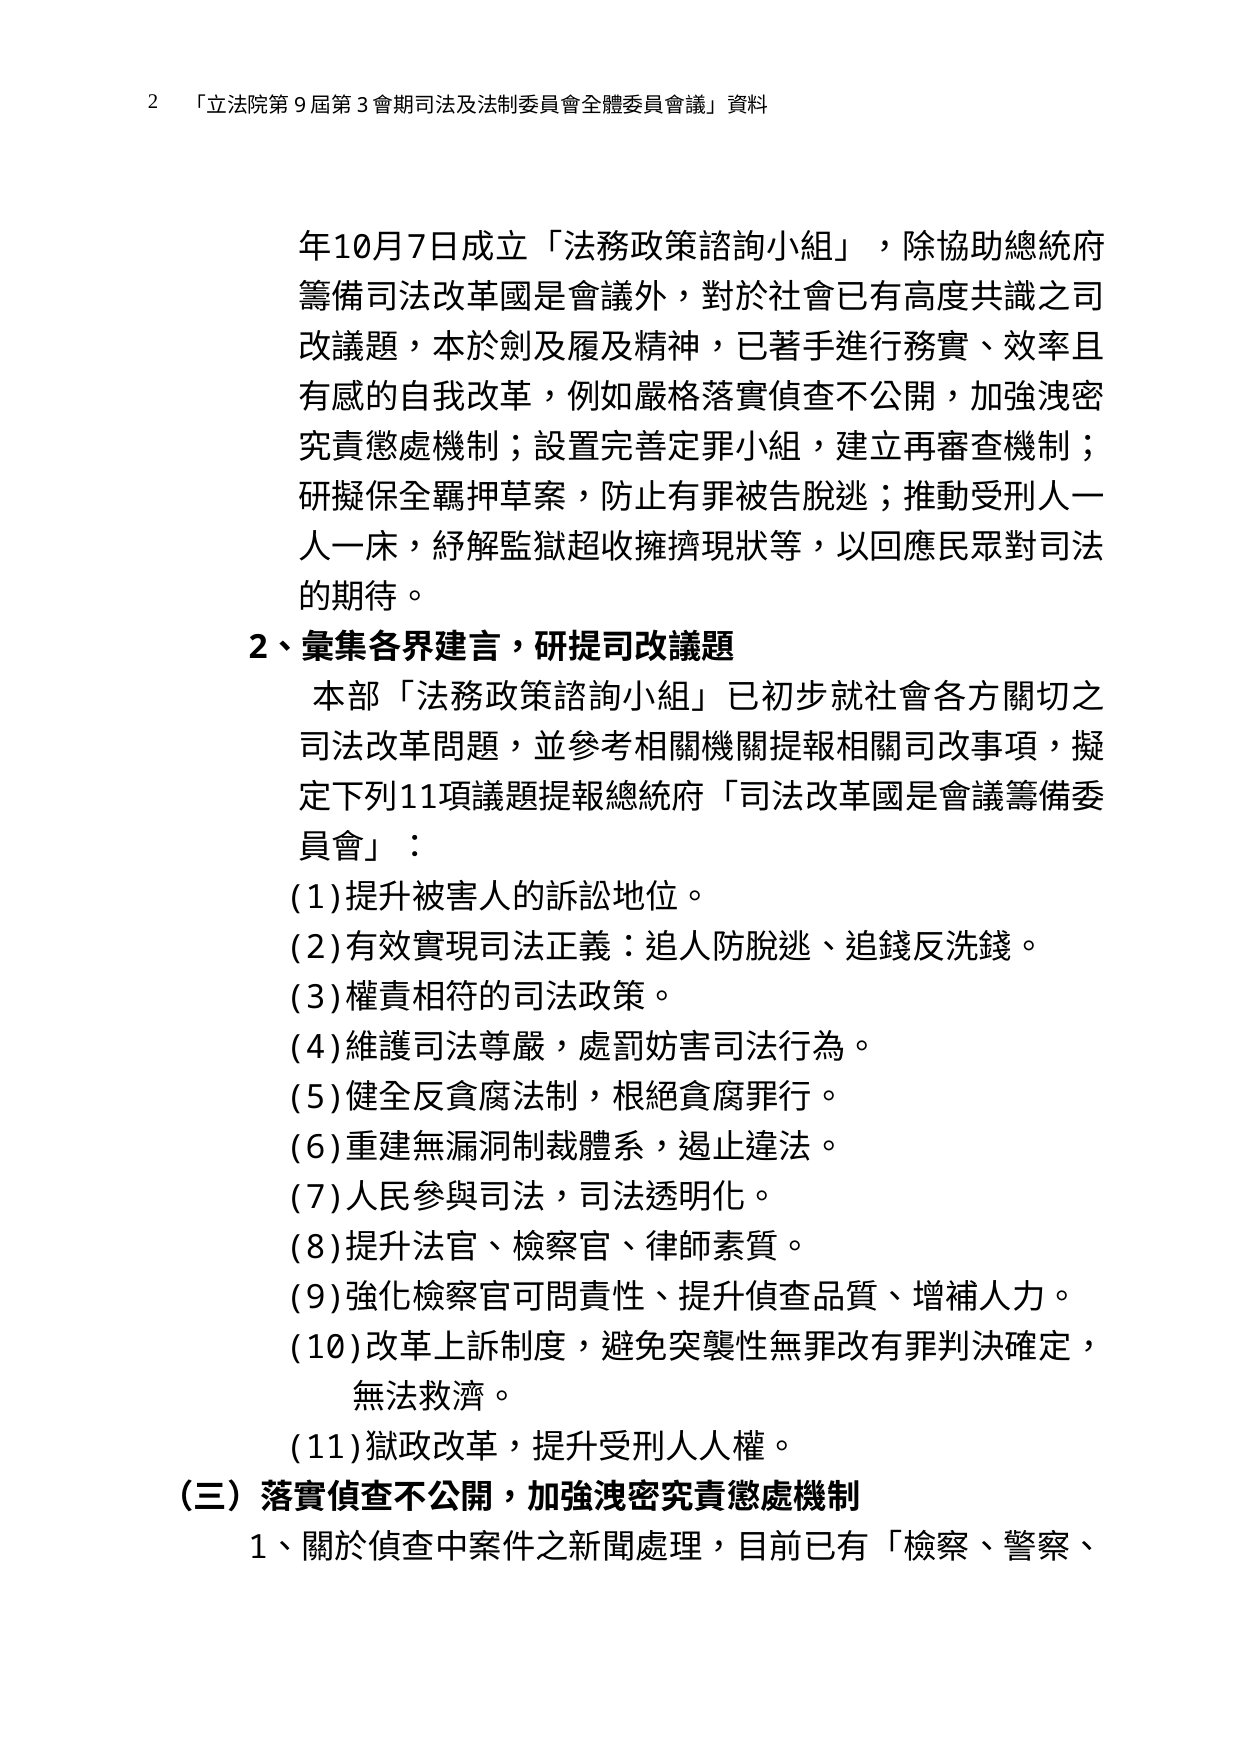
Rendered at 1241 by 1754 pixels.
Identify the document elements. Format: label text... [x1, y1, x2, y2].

text (7)人民參與司法，司法透明化。 [285, 1169, 1106, 1219]
text (4)維護司法尊嚴，處罰妨害司法行為。 [285, 1019, 1106, 1069]
text （三）落實偵查不公開，加強洩密究責懲處機制 [160, 1469, 1106, 1519]
text 年10月7日成立「法務政策諮詢小組」，除協助總統府籌備司法改革國是會議外，對於社會已有高度共識之司改議題，本於劍及履及精神，已著手進行務實、效率且有感的自我改革，例如嚴格落實偵查不公開，加強洩密究責懲處機制；設置完善定罪小組，建立再審查機制；研擬保全羈押草案，防止有罪被告脫逃；推動受刑人一人一床，紓解監獄超收擁擠現狀等，以回應民眾對司法的期待。 [248, 219, 1106, 619]
text (6)重建無漏洞制裁體系，遏止違法。 [285, 1119, 1106, 1169]
text (11)獄政改革，提升受刑人人權。 [285, 1419, 1106, 1469]
text 1、關於偵查中案件之新聞處理，目前已有「檢察、警察、 [248, 1519, 1106, 1569]
text 2、彙集各界建言，研提司改議題 [248, 619, 1106, 669]
text (3)權責相符的司法政策。 [285, 969, 1106, 1019]
text (1)提升被害人的訴訟地位。 [285, 869, 1106, 919]
text (9)強化檢察官可問責性、提升偵查品質、增補人力。 [285, 1269, 1106, 1319]
text (8)提升法官、檢察官、律師素質。 [285, 1219, 1106, 1269]
text (5)健全反貪腐法制，根絕貪腐罪行。 [285, 1069, 1106, 1119]
text (2)有效實現司法正義：追人防脫逃、追錢反洗錢。 [285, 919, 1106, 969]
text (10)改革上訴制度，避免突襲性無罪改有罪判決確定，無法救濟。 [285, 1319, 1106, 1419]
text 本部「法務政策諮詢小組」已初步就社會各方關切之司法改革問題，並參考相關機關提報相關司改事項，擬定下列11項議題提報總統府「司法改革國是會議籌備委員會」： [248, 669, 1106, 869]
